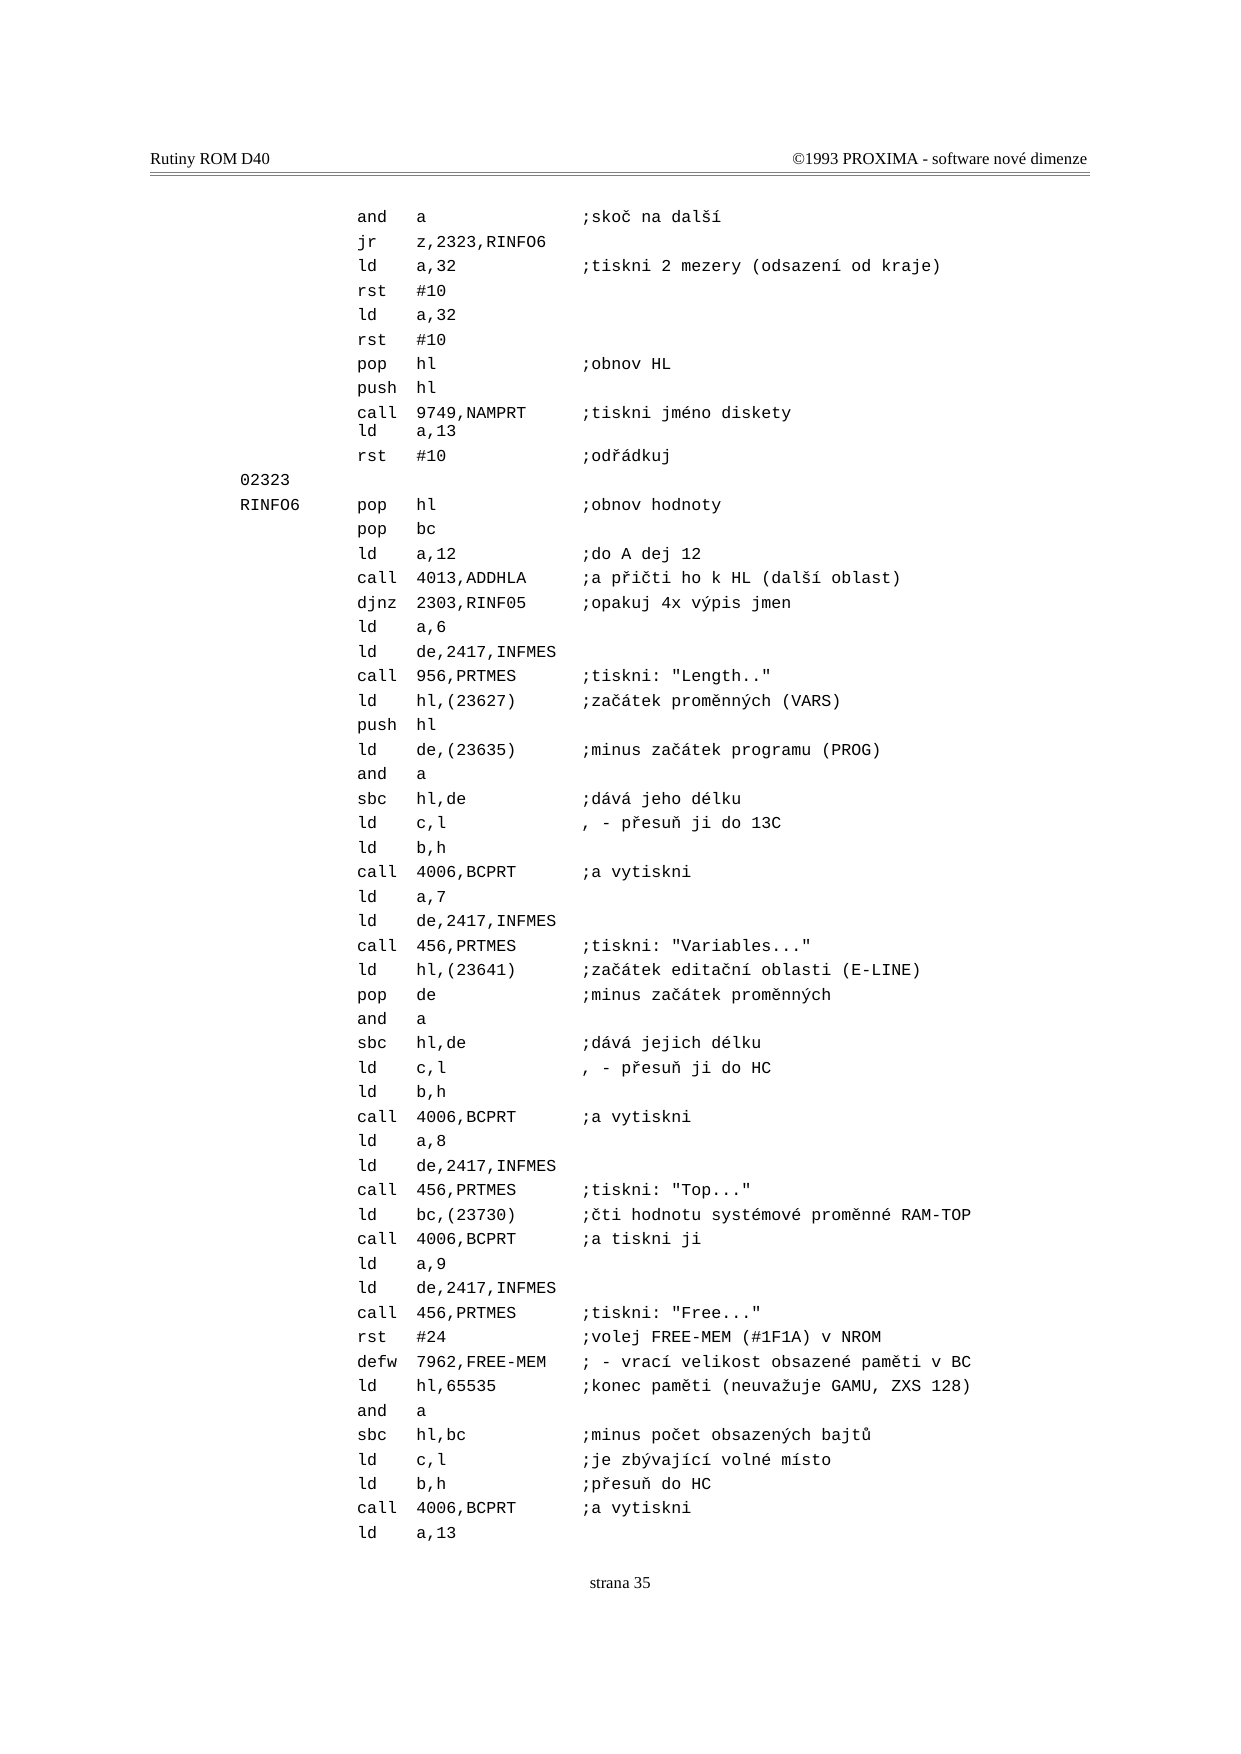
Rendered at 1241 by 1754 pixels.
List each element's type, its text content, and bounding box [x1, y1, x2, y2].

text call 4006,BCPRT ;a tiskni ji [150, 1231, 1090, 1250]
text ld b,h [150, 839, 1090, 858]
text ld a,6 [150, 619, 1090, 638]
text ld de,2417,INFMES [150, 1158, 1090, 1176]
text call 4006,BCPRT ;a vytiskni [150, 1109, 1090, 1127]
text ld a,9 [150, 1256, 1090, 1274]
text call 456,PRTMES ;tiskni: "Variables..." [150, 937, 1090, 956]
text ld hl,(23641) ;začátek editační oblasti (E-LINE) [150, 962, 1090, 980]
text jr z,2323,RINFO6 [150, 233, 1090, 252]
text sbc hl,bc ;minus počet obsazených bajtů [150, 1427, 1090, 1446]
text ld c,l ;je zbývající volné místo [150, 1451, 1090, 1470]
text call 9749,NAMPRT ;tiskni jméno diskety ld a,13 [150, 405, 1090, 442]
text and a [150, 1402, 1090, 1421]
text pop bc [150, 521, 1090, 540]
text ld de,2417,INFMES [150, 1280, 1090, 1299]
text rst #10 [150, 282, 1090, 301]
text ld a,32 ;tiskni 2 mezery (odsazení od kraje) [150, 258, 1090, 276]
text rst #24 ;volej FREE-MEM (#1F1A) v NROM [150, 1329, 1090, 1348]
text call 4013,ADDHLA ;a přičti ho k HL (další oblast) [150, 570, 1090, 589]
text RINFO6 pop hl ;obnov hodnoty [150, 497, 1090, 515]
text push hl [150, 380, 1090, 399]
text ld a,32 [150, 307, 1090, 325]
text and a ;skoč na další [150, 209, 1090, 227]
text ld de,(23635) ;minus začátek programu (PROG) [150, 742, 1090, 760]
text 02323 [150, 472, 1090, 491]
text rst #10 [150, 331, 1090, 350]
text ld b,h [150, 1084, 1090, 1103]
text sbc hl,de ;dává jejich délku [150, 1035, 1090, 1054]
text ld c,l , - přesuň ji do 13C [150, 815, 1090, 833]
text call 456,PRTMES ;tiskni: "Top..." [150, 1182, 1090, 1201]
text call 4006,BCPRT ;a vytiskni [150, 1500, 1090, 1519]
text call 956,PRTMES ;tiskni: "Length.." [150, 668, 1090, 687]
text and a [150, 766, 1090, 784]
text sbc hl,de ;dává jeho délku [150, 791, 1090, 809]
text ld a,13 [150, 1525, 1090, 1543]
text rst #10 ;odřádkuj [150, 448, 1090, 466]
text djnz 2303,RINF05 ;opakuj 4x výpis jmen [150, 595, 1090, 613]
text and a [150, 1011, 1090, 1029]
text ld hl,(23627) ;začátek proměnných (VARS) [150, 693, 1090, 711]
text ld bc,(23730) ;čti hodnotu systémové proměnné RAM-TOP [150, 1207, 1090, 1225]
text call 456,PRTMES ;tiskni: "Free..." [150, 1304, 1090, 1323]
text call 4006,BCPRT ;a vytiskni [150, 864, 1090, 882]
text ld hl,65535 ;konec paměti (neuvažuje GAMU, ZXS 128) [150, 1378, 1090, 1397]
text ld a,8 [150, 1133, 1090, 1152]
text pop de ;minus začátek proměnných [150, 986, 1090, 1005]
text ld b,h ;přesuň do HC [150, 1476, 1090, 1494]
text ld de,2417,INFMES [150, 913, 1090, 931]
text defw 7962,FREE-MEM ; - vrací velikost obsazené paměti v BC [150, 1353, 1090, 1372]
text ld a,7 [150, 888, 1090, 907]
text ld c,l , - přesuň ji do HC [150, 1060, 1090, 1078]
text pop hl ;obnov HL [150, 356, 1090, 374]
text ld de,2417,INFMES [150, 644, 1090, 662]
text push hl [150, 717, 1090, 736]
text ld a,12 ;do A dej 12 [150, 546, 1090, 564]
